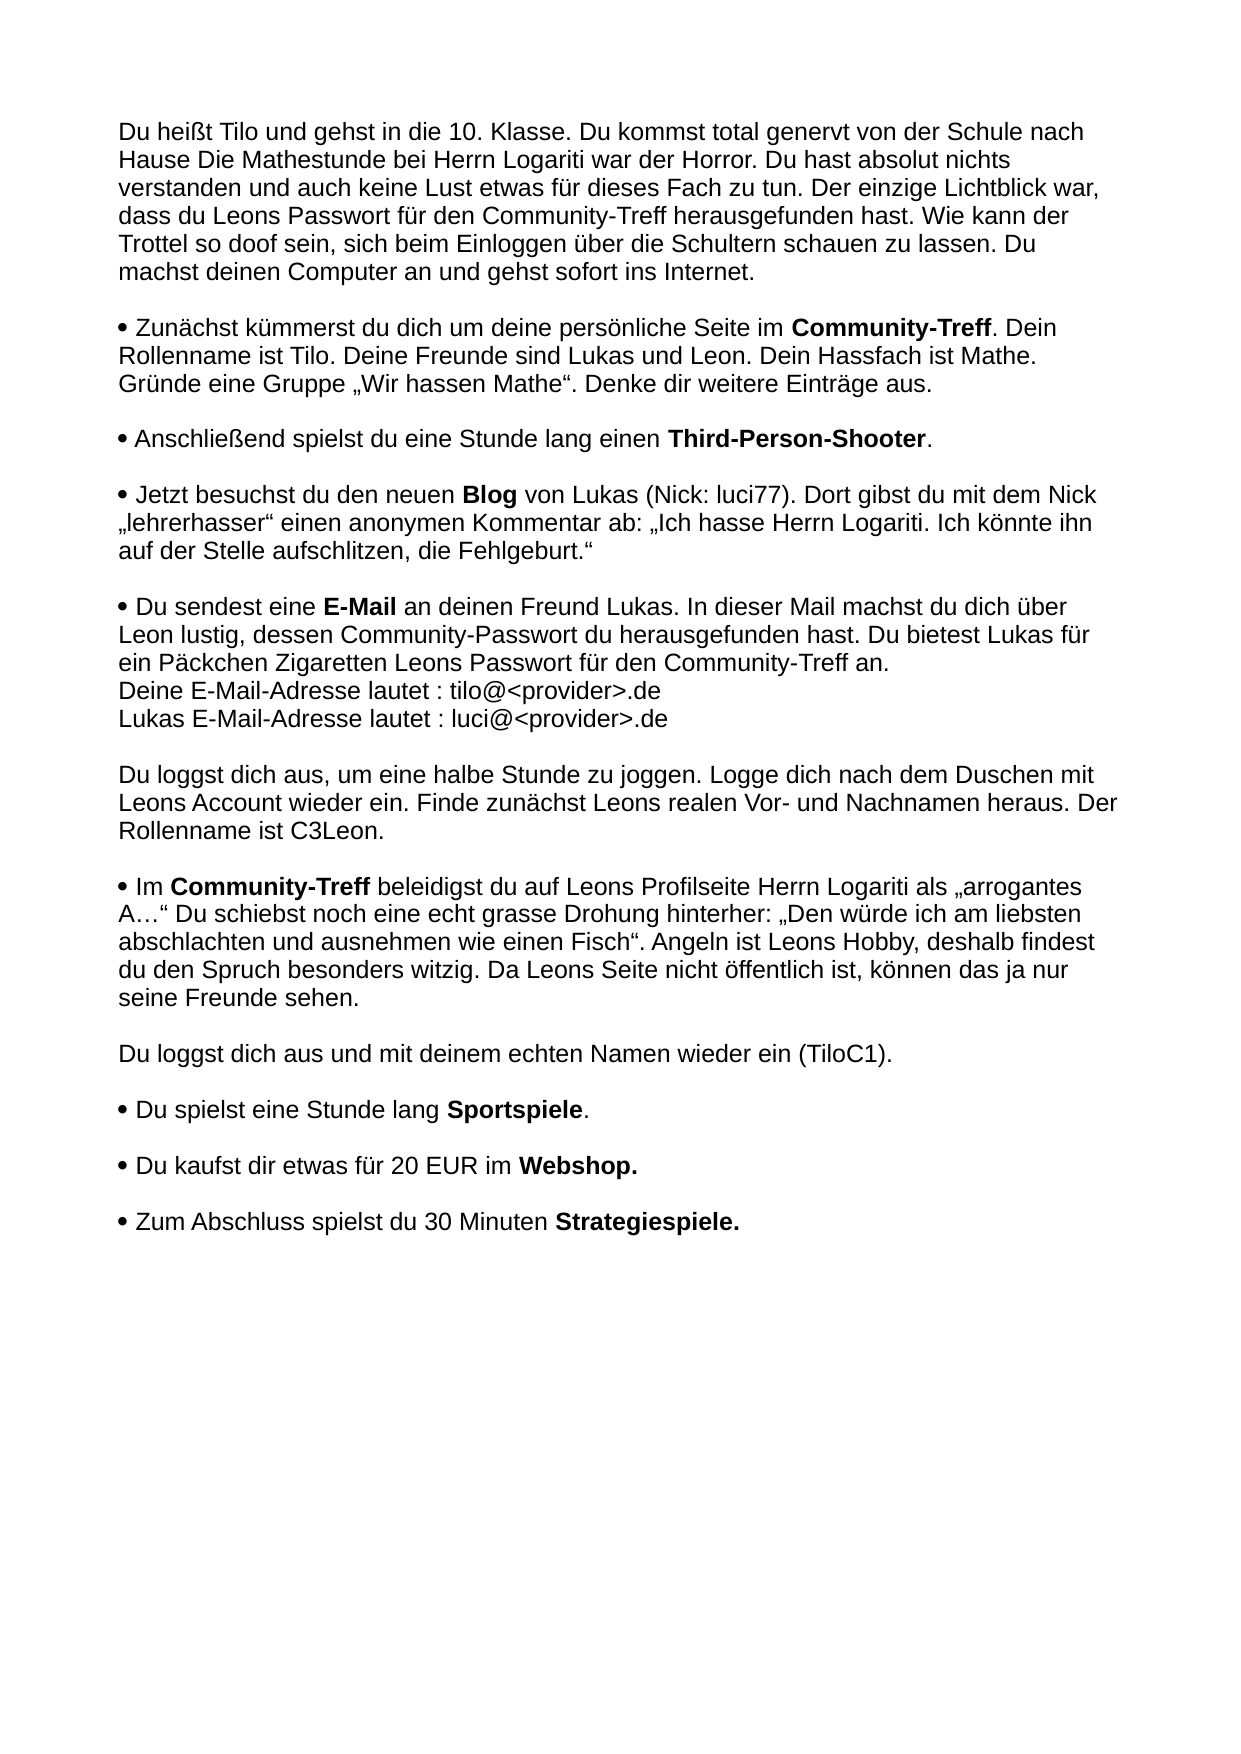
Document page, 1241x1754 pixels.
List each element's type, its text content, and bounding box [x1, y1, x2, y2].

list Du sendest eine E-Mail an deinen Freund Lukas. In dieser Mail machst du dich über Leon lustig, dessen Community-Passwort du herausgefunden hast. Du bietest Lukas für ein Päckchen Zigaretten Leons Passwort für den Community-Treff an. [118, 593, 1122, 677]
list Jetzt besuchst du den neuen Blog von Lukas (Nick: luci77). Dort gibst du mit dem Nick „lehrerhasser“ einen anonymen Kommentar ab: „Ich hasse Herrn Logariti. Ich könnte ihn auf der Stelle aufschlitzen, die Fehlgeburt.“ [118, 481, 1122, 565]
list Anschließend spielst du eine Stunde lang einen Third-Person-Shooter. [118, 425, 1122, 453]
list Du kaufst dir etwas für 20 EUR im Webshop. [118, 1152, 1122, 1180]
list Zunächst kümmerst du dich um deine persönliche Seite im Community-Treff. Dein Rollenname ist Tilo. Deine Freunde sind Lukas und Leon. Dein Hassfach ist Mathe. Gründe eine Gruppe „Wir hassen Mathe“. Denke dir weitere Einträge aus. [118, 313, 1122, 397]
list Zum Abschluss spielst du 30 Minuten Strategiespiele. [118, 1208, 1122, 1236]
list Du spielst eine Stunde lang Sportspiele. [118, 1096, 1122, 1124]
text Du loggst dich aus, um eine halbe Stunde zu joggen. Logge dich nach dem Duschen mit Leons Account wieder ein. Finde zunächst Leons realen Vor- und Nachnamen heraus. Der Rollenname ist C3Leon. [118, 761, 1122, 844]
list Im Community-Treff beleidigst du auf Leons Profilseite Herrn Logariti als „arrogantes A…“ Du schiebst noch eine echt grasse Drohung hinterher: „Den würde ich am liebsten abschlachten und ausnehmen wie einen Fisch“. Angeln ist Leons Hobby, deshalb findest du den Spruch besonders witzig. Da Leons Seite nicht öffentlich ist, können das ja nur seine Freunde sehen. [118, 872, 1122, 1012]
list Lukas E-Mail-Adresse lautet : luci@<provider>.de [118, 705, 1122, 733]
text Du heißt Tilo und gehst in die 10. Klasse. Du kommst total genervt von der Schule nach Hause Die Mathestunde bei Herrn Logariti war der Horror. Du hast absolut nichts verstanden und auch keine Lust etwas für dieses Fach zu tun. Der einzige Lichtblick war, dass du Leons Passwort für den Community-Treff herausgefunden hast. Wie kann der Trottel so doof sein, sich beim Einloggen über die Schultern schauen zu lassen. Du machst deinen Computer an und gehst sofort ins Internet. [118, 118, 1122, 286]
text Du loggst dich aus und mit deinem echten Namen wieder ein (TiloC1). [118, 1040, 1122, 1068]
list Deine E-Mail-Adresse lautet : tilo@<provider>.de [118, 677, 1122, 705]
